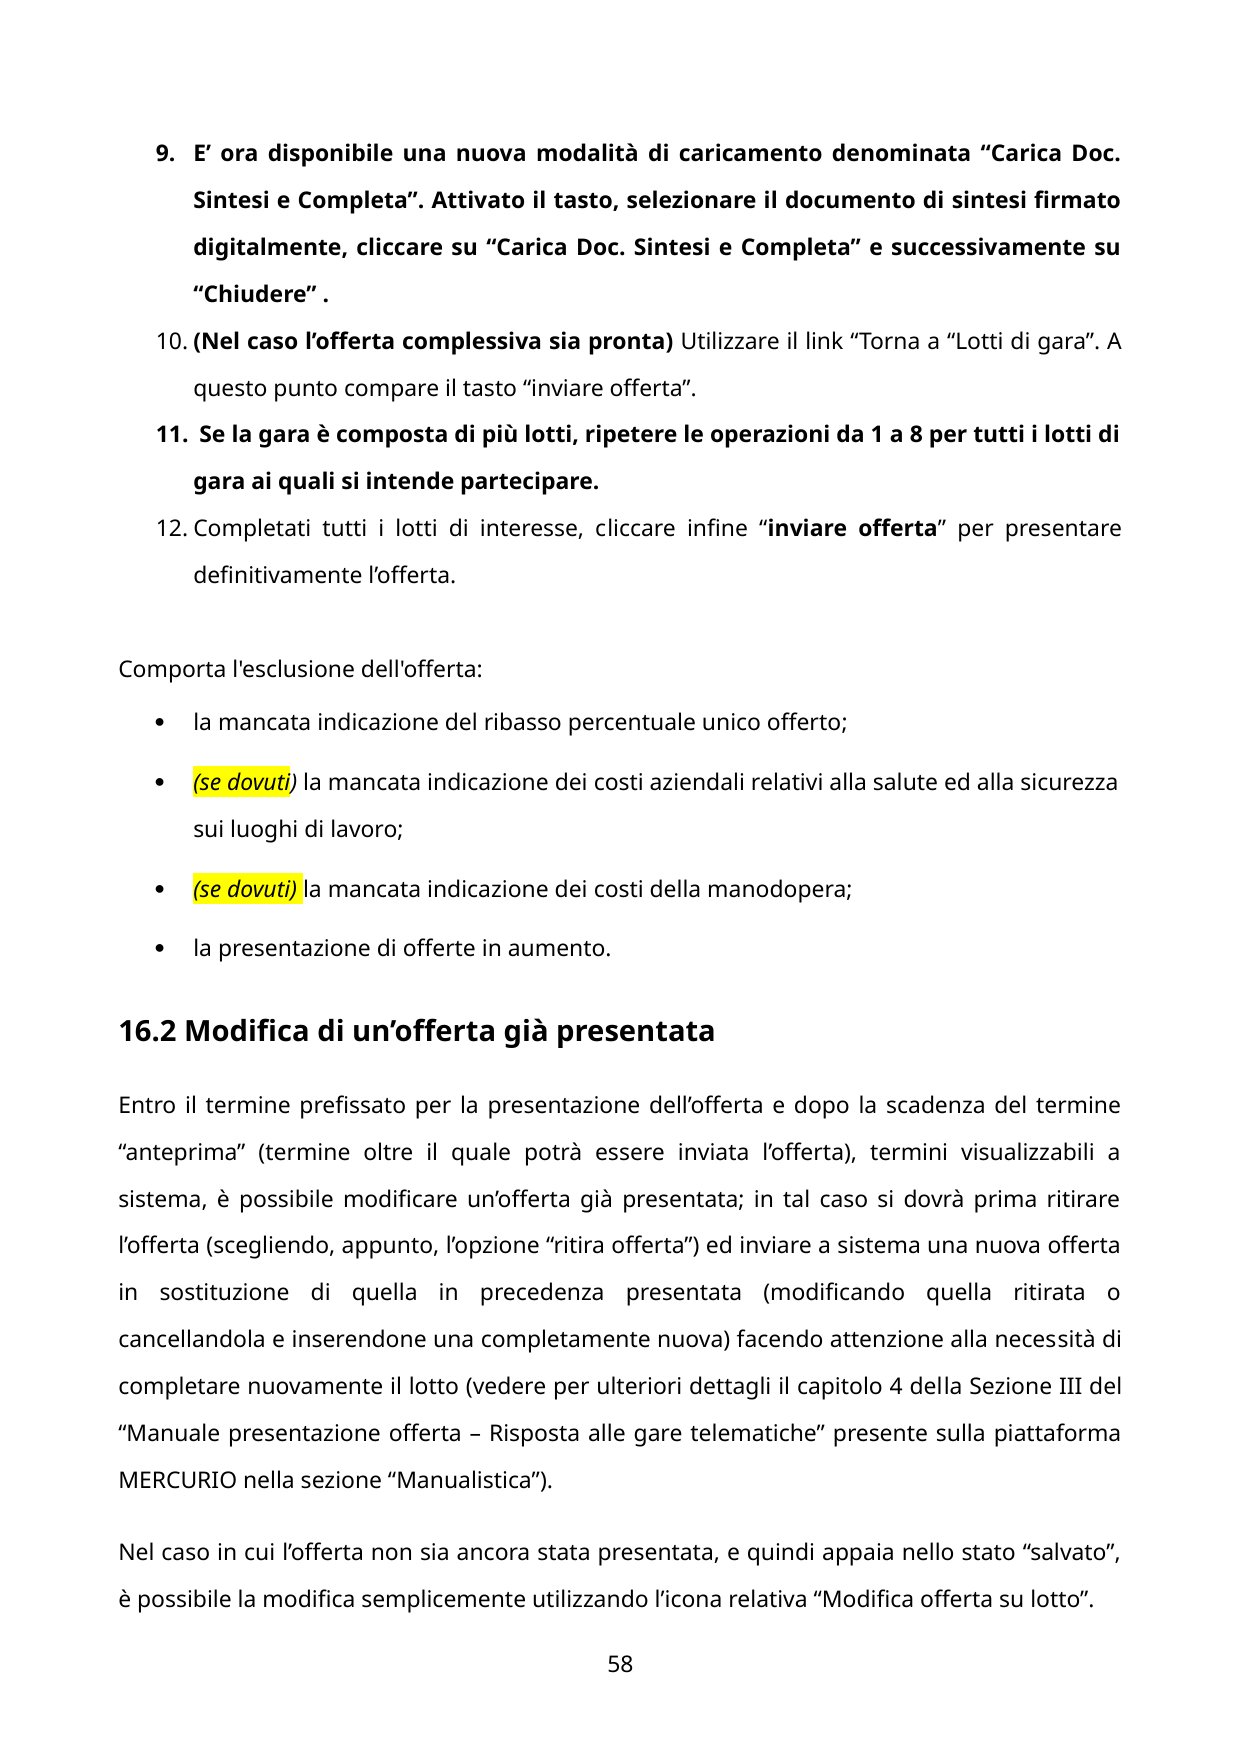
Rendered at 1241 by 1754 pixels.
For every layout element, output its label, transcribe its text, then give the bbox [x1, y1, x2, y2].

list la mancata indicazione del ribasso percentuale unico offerto; [156, 706, 1122, 737]
list Completati tutti i lotti di interesse, cliccare infine “inviare offerta” per presentare definitivamente l’offerta. [156, 512, 1122, 590]
text Comporta l'esclusione dell'offerta: [118, 653, 1122, 684]
list la presentazione di offerte in aumento. [156, 932, 1122, 963]
subtitle 16.2 Modifica di un’offerta già presentata [41, 1011, 1122, 1050]
list (se dovuti) la mancata indicazione dei costi aziendali relativi alla salute ed alla sicurezza sui luoghi di lavoro; [156, 766, 1122, 844]
list E’ ora disponibile una nuova modalità di caricamento denominata “Carica Doc. Sintesi e Completa”. Attivato il tasto, selezionare il documento di sintesi firmato digitalmente, cliccare su “Carica Doc. Sintesi e Completa” e successivamente su “Chiudere” . [156, 137, 1122, 309]
text Entro il termine prefissato per la presentazione dell’offerta e dopo la scadenza del termine “anteprima” (termine oltre il quale potrà essere inviata l’offerta), termini visualizzabili a sistema, è possibile modificare un’offerta già presentata; in tal caso si dovrà prima ritirare l’offerta (scegliendo, appunto, l’opzione “ritira offerta”) ed inviare a sistema una nuova offerta in sostituzione di quella in precedenza presentata (modificando quella ritirata o cancellandola e inserendone una completamente nuova) facendo attenzione alla necessità di completare nuovamente il lotto (vedere per ulteriori dettagli il capitolo 4 della Sezione III del “Manuale presentazione offerta – Risposta alle gare telematiche” presente sulla piattaforma MERCURIO nella sezione “Manualistica”). [118, 1089, 1122, 1495]
list (se dovuti) la mancata indicazione dei costi della manodopera; [156, 872, 1122, 904]
list (Nel caso l’offerta complessiva sia pronta) Utilizzare il link “Torna a “Lotti di gara”. A questo punto compare il tasto “inviare offerta”. [156, 324, 1122, 403]
list Se la gara è composta di più lotti, ripetere le operazioni da 1 a 8 per tutti i lotti di gara ai quali si intende partecipare. [156, 418, 1122, 496]
text Nel caso in cui l’offerta non sia ancora stata presentata, e quindi appaia nello stato “salvato”, è possibile la modifica semplicemente utilizzando l’icona relativa “Modifica offerta su lotto”. [118, 1536, 1122, 1614]
